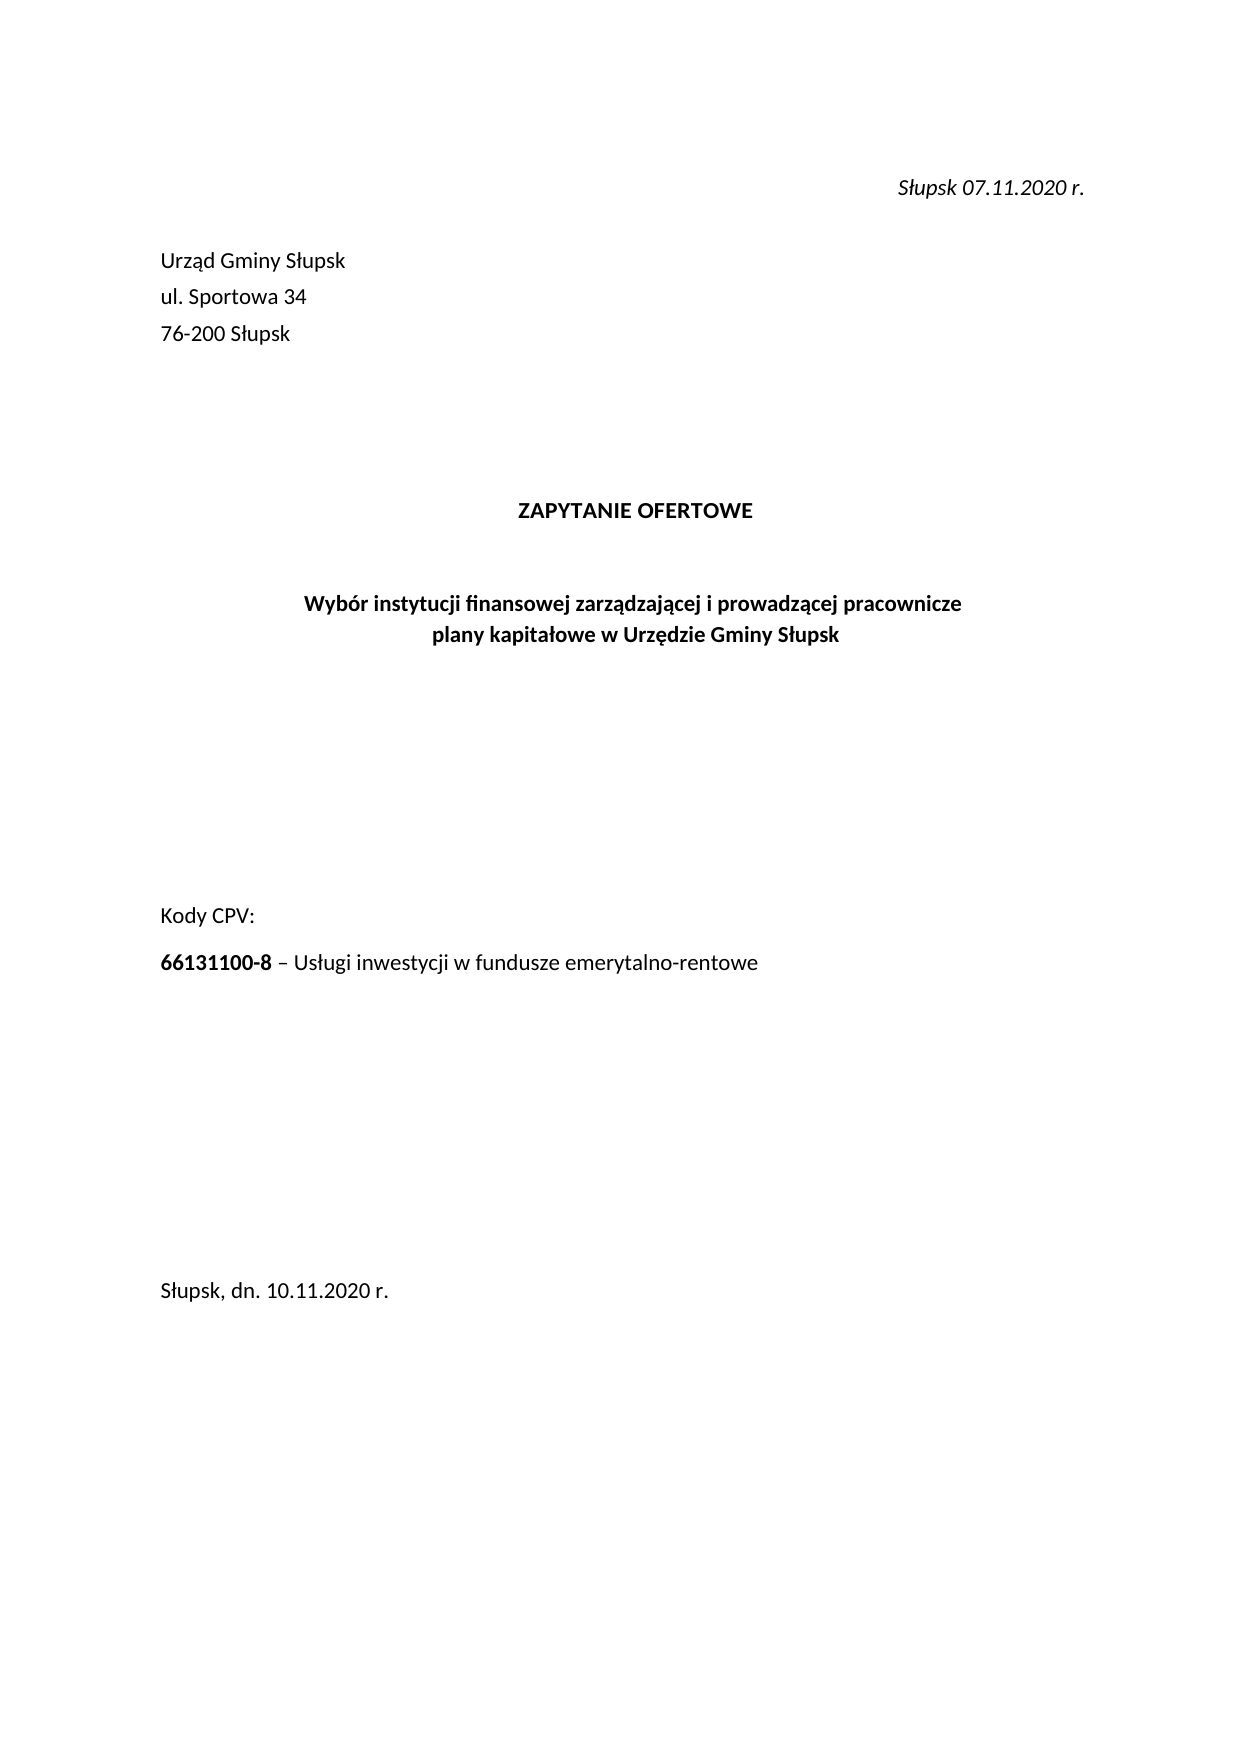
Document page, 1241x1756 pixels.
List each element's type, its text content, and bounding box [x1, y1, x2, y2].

text ZAPYTANIE OFERTOWE [160, 496, 1111, 524]
text Wybór instytucji finansowej zarządzającej i prowadzącej pracownicze plany kapitałowe w Urzędzie Gminy Słupsk [160, 589, 1111, 648]
text 76-200 Słupsk [160, 319, 1111, 347]
text Kody CPV: [160, 901, 1111, 929]
text Słupsk 07.11.2020 r. [750, 173, 1111, 201]
text Urząd Gminy Słupsk [160, 246, 1111, 274]
text 66131100-8 – Usługi inwestycji w fundusze emerytalno-rentowe [160, 948, 1111, 976]
text ul. Sportowa 34 [160, 282, 1111, 310]
text Słupsk, dn. 10.11.2020 r. [160, 1276, 1111, 1304]
